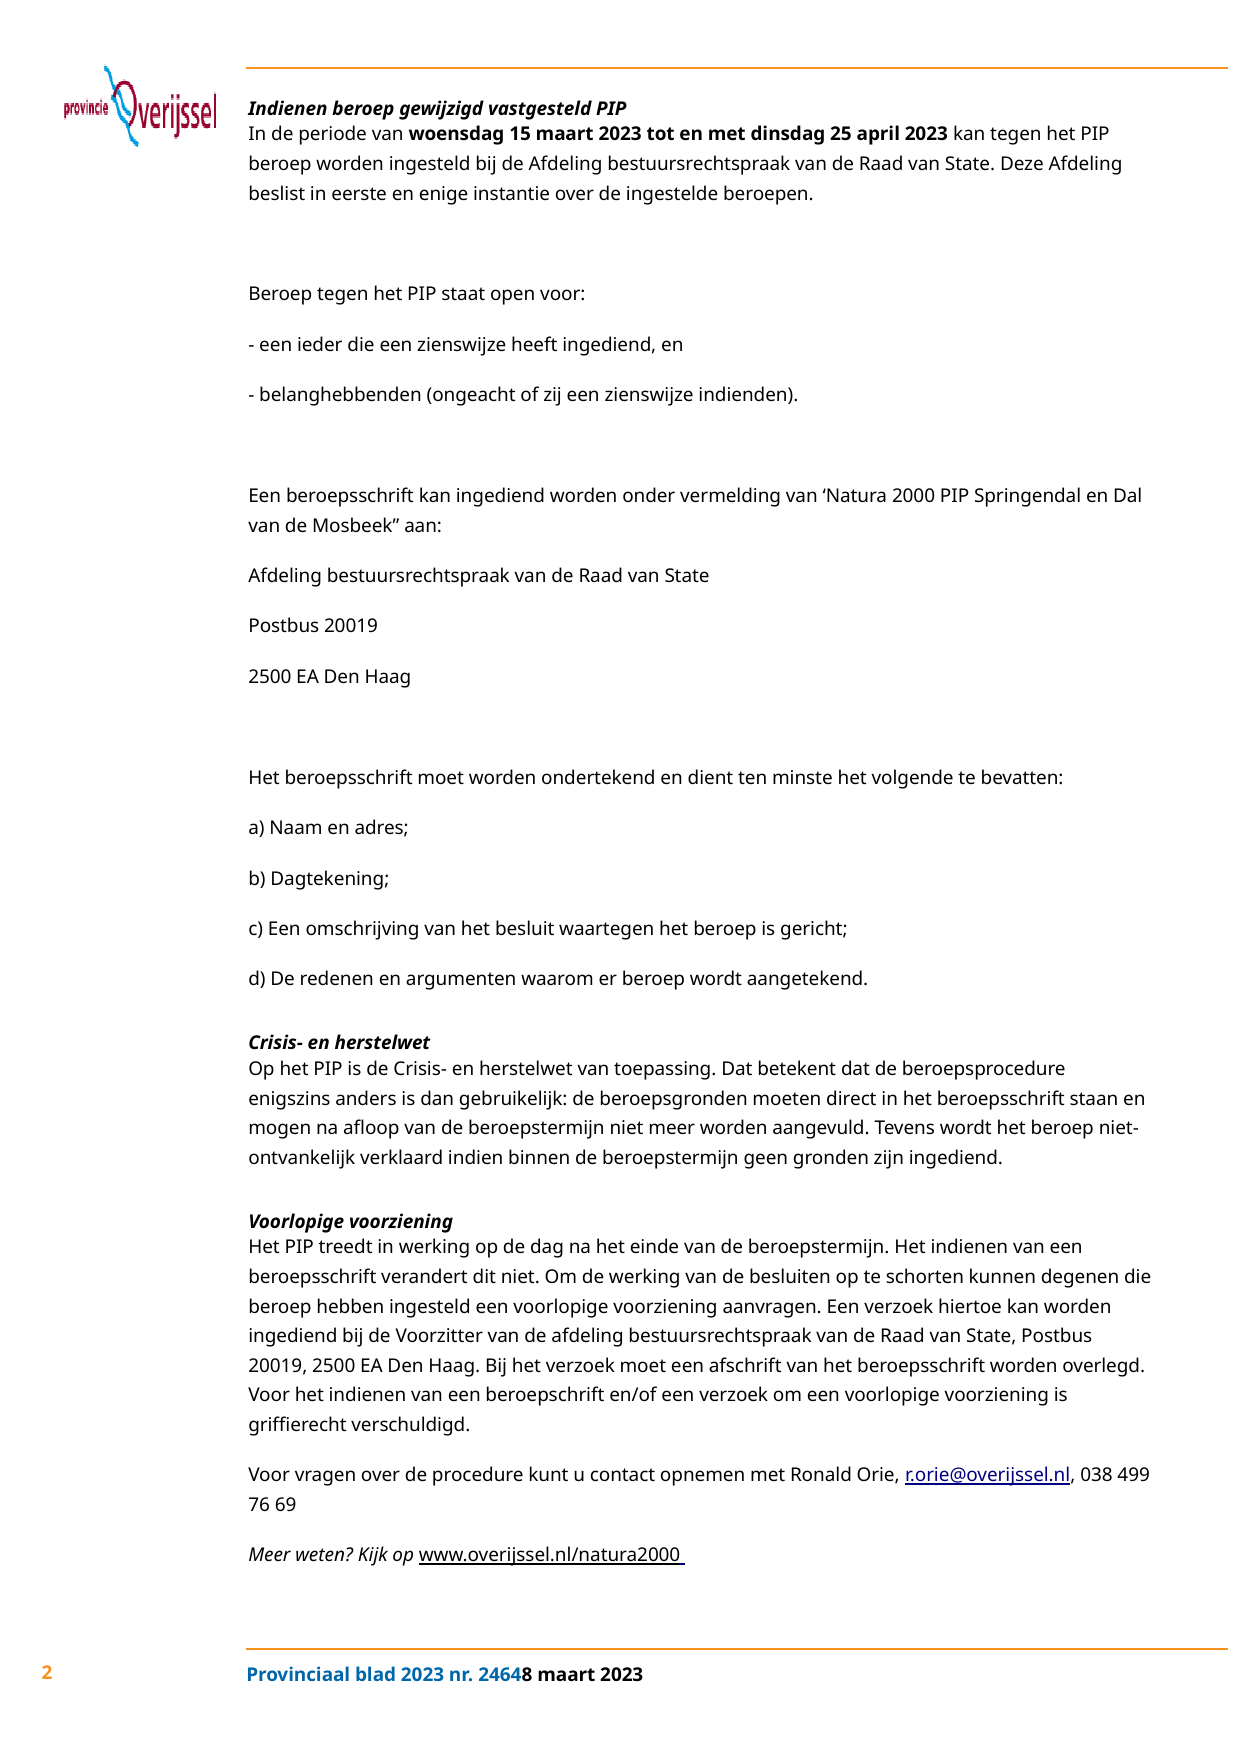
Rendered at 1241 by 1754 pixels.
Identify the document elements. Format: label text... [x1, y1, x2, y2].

text - een ieder die een zienswijze heeft ingediend, en [248, 331, 1152, 357]
text - belanghebbenden (ongeacht of zij een zienswijze indienden). [248, 381, 1152, 407]
text Een beroepsschrift kan ingediend worden onder vermelding van ‘Natura 2000 PIP Springendal en Dal van de Mosbeek” aan: [248, 482, 1152, 537]
text Afdeling bestuursrechtspraak van de Raad van State [248, 562, 1152, 588]
text Postbus 20019 [248, 613, 1152, 638]
text Voor vragen over de procedure kunt u contact opnemen met Ronald Orie, r.orie@overijssel.nl, 038 499 76 69 [248, 1462, 1152, 1517]
text d) De redenen en argumenten waarom er beroep wordt aangetekend. [248, 966, 1152, 991]
text c) Een omschrijving van het besluit waartegen het beroep is gericht; [248, 915, 1152, 941]
text Meer weten? Kijk op www.overijssel.nl/natura2000 [248, 1542, 1152, 1567]
text Het PIP treedt in werking op de dag na het einde van de beroepstermijn. Het indienen van een beroepsschrift verandert dit niet. Om de werking van de besluiten op te schorten kunnen degenen die beroep hebben ingesteld een voorlopige voorziening aanvragen. Een verzoek hiertoe kan worden ingediend bij de Voorzitter van de afdeling bestuursrechtspraak van de Raad van State, Postbus 20019, 2500 EA Den Haag. Bij het verzoek moet een afschrift van het beroepsschrift worden overlegd. Voor het indienen van een beroepschrift en/of een verzoek om een voorlopige voorziening is griffierecht verschuldigd. [248, 1234, 1152, 1437]
text a) Naam en adres; [248, 814, 1152, 840]
text Voorlopige voorziening [248, 1208, 1152, 1234]
text Crisis- en herstelwet [248, 1029, 1152, 1055]
text Indienen beroep gewijzigd vastgesteld PIP [248, 95, 1152, 121]
text Het beroepsschrift moet worden ondertekend en dient ten minste het volgende te bevatten: [248, 764, 1152, 789]
picture [41, 47, 231, 172]
text In de periode van woensdag 15 maart 2023 tot en met dinsdag 25 april 2023 kan tegen het PIP beroep worden ingesteld bij de Afdeling bestuursrechtspraak van de Raad van State. Deze Afdeling beslist in eerste en enige instantie over de ingestelde beroepen. [248, 121, 1152, 205]
text Op het PIP is de Crisis- en herstelwet van toepassing. Dat betekent dat de beroepsprocedure enigszins anders is dan gebruikelijk: de beroepsgronden moeten direct in het beroepsschrift staan en mogen na afloop van de beroepstermijn niet meer worden aangevuld. Tevens wordt het beroep niet-ontvankelijk verklaard indien binnen de beroepstermijn geen gronden zijn ingediend. [248, 1055, 1152, 1170]
text 2500 EA Den Haag [248, 663, 1152, 689]
text Beroep tegen het PIP staat open voor: [248, 281, 1152, 306]
text b) Dagtekening; [248, 865, 1152, 890]
